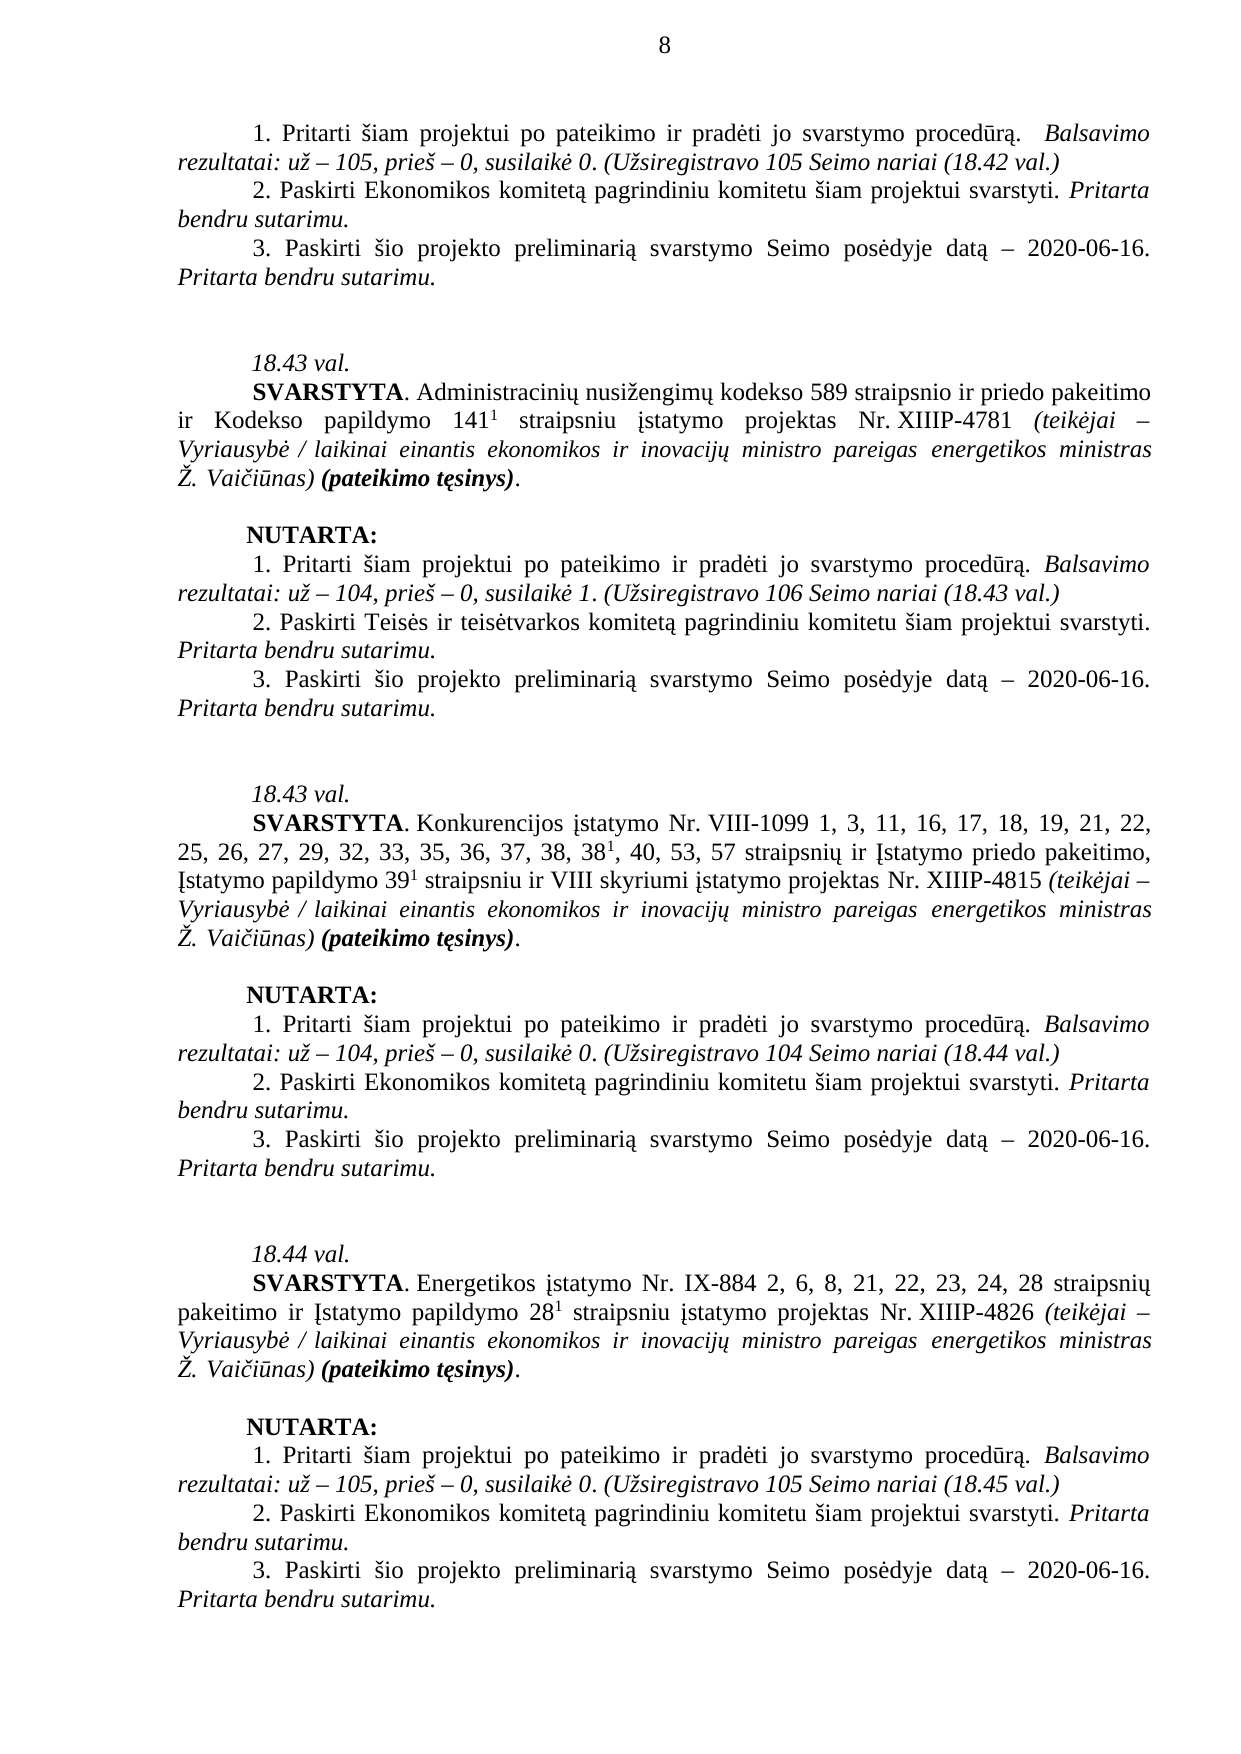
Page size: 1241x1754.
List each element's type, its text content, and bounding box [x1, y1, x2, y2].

text 3. Paskirti šio projekto preliminarią svarstymo Seimo posėdyje datą – 2020-06-16. Pritarta bendru sutarimu. [177, 664, 1152, 722]
text 18.44 val. [177, 1239, 1152, 1268]
text SVARSTYTA. Energetikos įstatymo Nr. IX-884 2, 6, 8, 21, 22, 23, 24, 28 straipsnių pakeitimo ir Įstatymo papildymo 281 straipsniu įstatymo projektas Nr. XIIIP-4826 (teikėjai – Vyriausybė / laikinai einantis ekonomikos ir inovacijų ministro pareigas energetikos ministras Ž. Vaičiūnas) (pateikimo tęsinys). [177, 1268, 1152, 1383]
text 1. Pritarti šiam projektui po pateikimo ir pradėti jo svarstymo procedūrą. Balsavimo rezultatai: už – 105, prieš – 0, susilaikė 0. (Užsiregistravo 105 Seimo nariai (18.45 val.) [177, 1441, 1152, 1498]
text 18.43 val. [177, 779, 1152, 808]
text NUTARTA: [177, 981, 1152, 1009]
text SVARSTYTA. Konkurencijos įstatymo Nr. VIII-1099 1, 3, 11, 16, 17, 18, 19, 21, 22, 25, 26, 27, 29, 32, 33, 35, 36, 37, 38, 381, 40, 53, 57 straipsnių ir Įstatymo priedo pakeitimo, Įstatymo papildymo 391 straipsniu ir VIII skyriumi įstatymo projektas Nr. XIIIP-4815 (teikėjai – Vyriausybė / laikinai einantis ekonomikos ir inovacijų ministro pareigas energetikos ministras Ž. Vaičiūnas) (pateikimo tęsinys). [177, 808, 1152, 952]
text 1. Pritarti šiam projektui po pateikimo ir pradėti jo svarstymo procedūrą. Balsavimo rezultatai: už – 104, prieš – 0, susilaikė 0. (Užsiregistravo 104 Seimo nariai (18.44 val.) [177, 1009, 1152, 1067]
text NUTARTA: [177, 521, 1152, 549]
text 2. Paskirti Ekonomikos komitetą pagrindiniu komitetu šiam projektui svarstyti. Pritarta bendru sutarimu. [177, 1498, 1152, 1556]
text 1. Pritarti šiam projektui po pateikimo ir pradėti jo svarstymo procedūrą. Balsavimo rezultatai: už – 104, prieš – 0, susilaikė 1. (Užsiregistravo 106 Seimo nariai (18.43 val.) [177, 549, 1152, 607]
text 3. Paskirti šio projekto preliminarią svarstymo Seimo posėdyje datą – 2020-06-16. Pritarta bendru sutarimu. [177, 1124, 1152, 1182]
text 2. Paskirti Ekonomikos komitetą pagrindiniu komitetu šiam projektui svarstyti. Pritarta bendru sutarimu. [177, 1067, 1152, 1124]
text 3. Paskirti šio projekto preliminarią svarstymo Seimo posėdyje datą – 2020-06-16. Pritarta bendru sutarimu. [177, 1556, 1152, 1613]
text 18.43 val. [177, 348, 1152, 377]
text 1. Pritarti šiam projektui po pateikimo ir pradėti jo svarstymo procedūrą. Balsavimo rezultatai: už – 105, prieš – 0, susilaikė 0. (Užsiregistravo 105 Seimo nariai (18.42 val.) [177, 118, 1152, 176]
text NUTARTA: [177, 1412, 1152, 1441]
text 2. Paskirti Teisės ir teisėtvarkos komitetą pagrindiniu komitetu šiam projektui svarstyti. Pritarta bendru sutarimu. [177, 607, 1152, 664]
text 2. Paskirti Ekonomikos komitetą pagrindiniu komitetu šiam projektui svarstyti. Pritarta bendru sutarimu. [177, 176, 1152, 233]
text SVARSTYTA. Administracinių nusižengimų kodekso 589 straipsnio ir priedo pakeitimo ir Kodekso papildymo 1411 straipsniu įstatymo projektas Nr. XIIIP-4781 (teikėjai – Vyriausybė / laikinai einantis ekonomikos ir inovacijų ministro pareigas energetikos ministras Ž. Vaičiūnas) (pateikimo tęsinys). [177, 377, 1152, 492]
text 3. Paskirti šio projekto preliminarią svarstymo Seimo posėdyje datą – 2020-06-16. Pritarta bendru sutarimu. [177, 233, 1152, 291]
